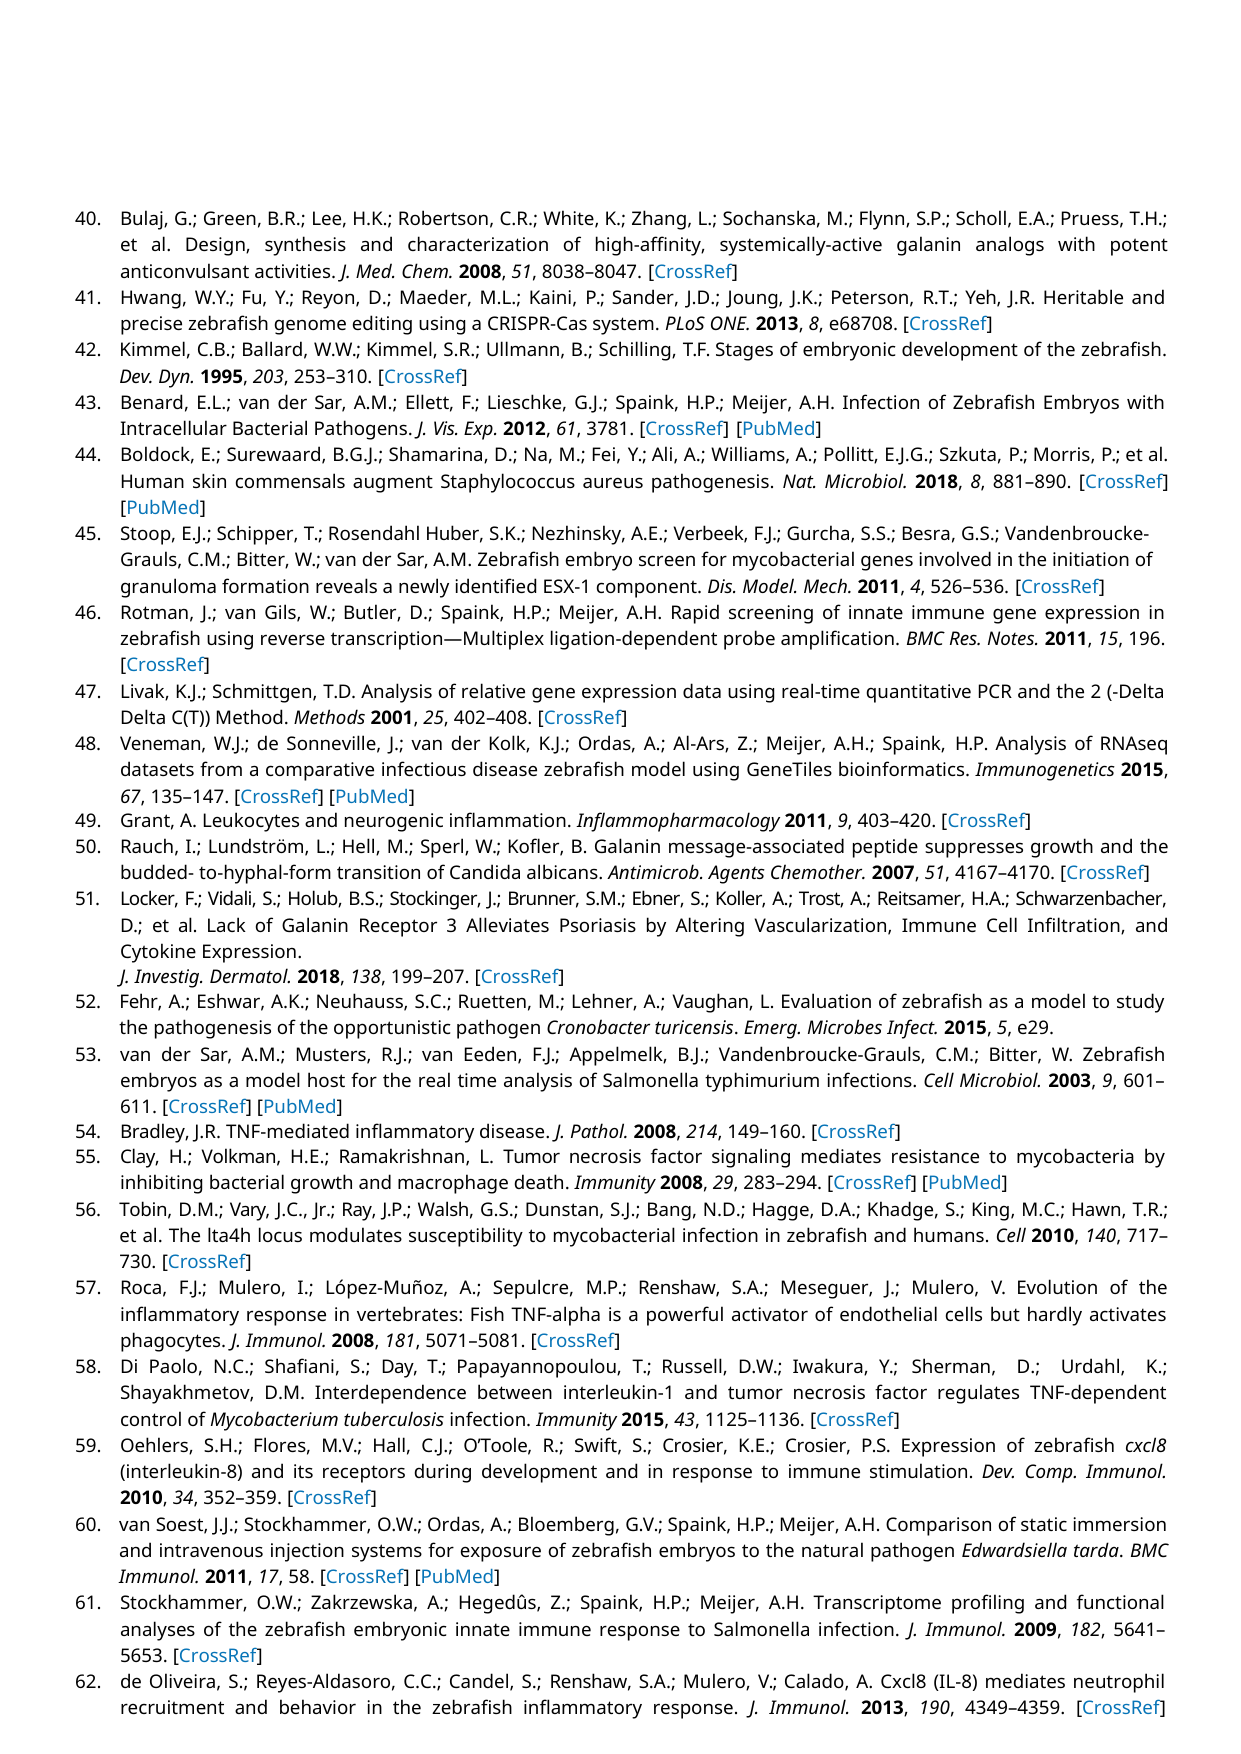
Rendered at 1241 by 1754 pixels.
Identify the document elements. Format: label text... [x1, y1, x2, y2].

list Fehr, A.; Eshwar, A.K.; Neuhauss, S.C.; Ruetten, M.; Lehner, A.; Vaughan, L. Evaluation of zebrafish as a model to study the pathogenesis of the opportunistic pathogen Cronobacter turicensis. Emerg. Microbes Infect. 2015, 5, e29. [75, 988, 1166, 1040]
list Oehlers, S.H.; Flores, M.V.; Hall, C.J.; O’Toole, R.; Swift, S.; Crosier, K.E.; Crosier, P.S. Expression of zebrafish cxcl8 (interleukin-8) and its receptors during development and in response to immune stimulation. Dev. Comp. Immunol. 2010, 34, 352–359. [CrossRef] [75, 1432, 1167, 1510]
list Tobin, D.M.; Vary, J.C., Jr.; Ray, J.P.; Walsh, G.S.; Dunstan, S.J.; Bang, N.D.; Hagge, D.A.; Khadge, S.; King, M.C.; Hawn, T.R.; et al. The lta4h locus modulates susceptibility to mycobacterial infection in zebrafish and humans. Cell 2010, 140, 717–730. [CrossRef] [75, 1196, 1169, 1274]
list Boldock, E.; Surewaard, B.G.J.; Shamarina, D.; Na, M.; Fei, Y.; Ali, A.; Williams, A.; Pollitt, E.J.G.; Szkuta, P.; Morris, P.; et al. Human skin commensals augment Staphylococcus aureus pathogenesis. Nat. Microbiol. 2018, 8, 881–890. [CrossRef] [PubMed] [75, 442, 1169, 520]
list de Oliveira, S.; Reyes-Aldasoro, C.C.; Candel, S.; Renshaw, S.A.; Mulero, V.; Calado, A. Cxcl8 (IL-8) mediates neutrophil recruitment and behavior in the zebrafish inflammatory response. J. Immunol. 2013, 190, 4349–4359. [CrossRef] [75, 1668, 1166, 1720]
list Clay, H.; Volkman, H.E.; Ramakrishnan, L. Tumor necrosis factor signaling mediates resistance to mycobacteria by inhibiting bacterial growth and macrophage death. Immunity 2008, 29, 283–294. [CrossRef] [PubMed] [75, 1143, 1166, 1195]
list Rauch, I.; Lundström, L.; Hell, M.; Sperl, W.; Kofler, B. Galanin message-associated peptide suppresses growth and the budded- to-hyphal-form transition of Candida albicans. Antimicrob. Agents Chemother. 2007, 51, 4167–4170. [CrossRef] [75, 833, 1168, 885]
list Grant, A. Leukocytes and neurogenic inflammation. Inflammopharmacology 2011, 9, 403–420. [CrossRef] [75, 809, 1198, 832]
text J. Investig. Dermatol. 2018, 138, 199–207. [CrossRef] [120, 964, 1198, 988]
list van Soest, J.J.; Stockhammer, O.W.; Ordas, A.; Bloemberg, G.V.; Spaink, H.P.; Meijer, A.H. Comparison of static immersion and intravenous injection systems for exposure of zebrafish embryos to the natural pathogen Edwardsiella tarda. BMC Immunol. 2011, 17, 58. [CrossRef] [PubMed] [75, 1511, 1168, 1589]
list Locker, F.; Vidali, S.; Holub, B.S.; Stockinger, J.; Brunner, S.M.; Ebner, S.; Koller, A.; Trost, A.; Reitsamer, H.A.; Schwarzenbacher, D.; et al. Lack of Galanin Receptor 3 Alleviates Psoriasis by Altering Vascularization, Immune Cell Infiltration, and Cytokine Expression. [75, 886, 1169, 964]
list Rotman, J.; van Gils, W.; Butler, D.; Spaink, H.P.; Meijer, A.H. Rapid screening of innate immune gene expression in zebrafish using reverse transcription—Multiplex ligation-dependent probe amplification. BMC Res. Notes. 2011, 15, 196. [CrossRef] [75, 599, 1166, 677]
list Benard, E.L.; van der Sar, A.M.; Ellett, F.; Lieschke, G.J.; Spaink, H.P.; Meijer, A.H. Infection of Zebrafish Embryos with Intracellular Bacterial Pathogens. J. Vis. Exp. 2012, 61, 3781. [CrossRef] [PubMed] [75, 389, 1166, 441]
list Di Paolo, N.C.; Shafiani, S.; Day, T.; Papayannopoulou, T.; Russell, D.W.; Iwakura, Y.; Sherman, D.; Urdahl, K.; Shayakhmetov, D.M. Interdependence between interleukin-1 and tumor necrosis factor regulates TNF-dependent control of Mycobacterium tuberculosis infection. Immunity 2015, 43, 1125–1136. [CrossRef] [75, 1353, 1168, 1431]
list Roca, F.J.; Mulero, I.; López-Muñoz, A.; Sepulcre, M.P.; Renshaw, S.A.; Meseguer, J.; Mulero, V. Evolution of the inflammatory response in vertebrates: Fish TNF-alpha is a powerful activator of endothelial cells but hardly activates phagocytes. J. Immunol. 2008, 181, 5071–5081. [CrossRef] [75, 1275, 1168, 1353]
list Veneman, W.J.; de Sonneville, J.; van der Kolk, K.J.; Ordas, A.; Al-Ars, Z.; Meijer, A.H.; Spaink, H.P. Analysis of RNAseq datasets from a comparative infectious disease zebrafish model using GeneTiles bioinformatics. Immunogenetics 2015, 67, 135–147. [CrossRef] [PubMed] [75, 731, 1169, 808]
list Stockhammer, O.W.; Zakrzewska, A.; Hegedûs, Z.; Spaink, H.P.; Meijer, A.H. Transcriptome profiling and functional analyses of the zebrafish embryonic innate immune response to Salmonella infection. J. Immunol. 2009, 182, 5641–5653. [CrossRef] [75, 1590, 1165, 1668]
list Hwang, W.Y.; Fu, Y.; Reyon, D.; Maeder, M.L.; Kaini, P.; Sander, J.D.; Joung, J.K.; Peterson, R.T.; Yeh, J.R. Heritable and precise zebrafish genome editing using a CRISPR-Cas system. PLoS ONE. 2013, 8, e68708. [CrossRef] [75, 284, 1166, 336]
list Livak, K.J.; Schmittgen, T.D. Analysis of relative gene expression data using real-time quantitative PCR and the 2 (-Delta Delta C(T)) Method. Methods 2001, 25, 402–408. [CrossRef] [75, 678, 1165, 730]
list Kimmel, C.B.; Ballard, W.W.; Kimmel, S.R.; Ullmann, B.; Schilling, T.F. Stages of embryonic development of the zebrafish. Dev. Dyn. 1995, 203, 253–310. [CrossRef] [75, 337, 1168, 388]
list Stoop, E.J.; Schipper, T.; Rosendahl Huber, S.K.; Nezhinsky, A.E.; Verbeek, F.J.; Gurcha, S.S.; Besra, G.S.; Vandenbroucke-Grauls, C.M.; Bitter, W.; van der Sar, A.M. Zebrafish embryo screen for mycobacterial genes involved in the initiation of granuloma formation reveals a newly identified ESX-1 component. Dis. Model. Mech. 2011, 4, 526–536. [CrossRef] [75, 521, 1188, 598]
list Bradley, J.R. TNF-mediated inflammatory disease. J. Pathol. 2008, 214, 149–160. [CrossRef] [75, 1119, 1198, 1143]
list van der Sar, A.M.; Musters, R.J.; van Eeden, F.J.; Appelmelk, B.J.; Vandenbroucke-Grauls, C.M.; Bitter, W. Zebrafish embryos as a model host for the real time analysis of Salmonella typhimurium infections. Cell Microbiol. 2003, 9, 601–611. [CrossRef] [PubMed] [75, 1041, 1166, 1119]
list Bulaj, G.; Green, B.R.; Lee, H.K.; Robertson, C.R.; White, K.; Zhang, L.; Sochanska, M.; Flynn, S.P.; Scholl, E.A.; Pruess, T.H.; et al. Design, synthesis and characterization of high-affinity, systemically-active galanin analogs with potent anticonvulsant activities. J. Med. Chem. 2008, 51, 8038–8047. [CrossRef] [75, 206, 1169, 283]
